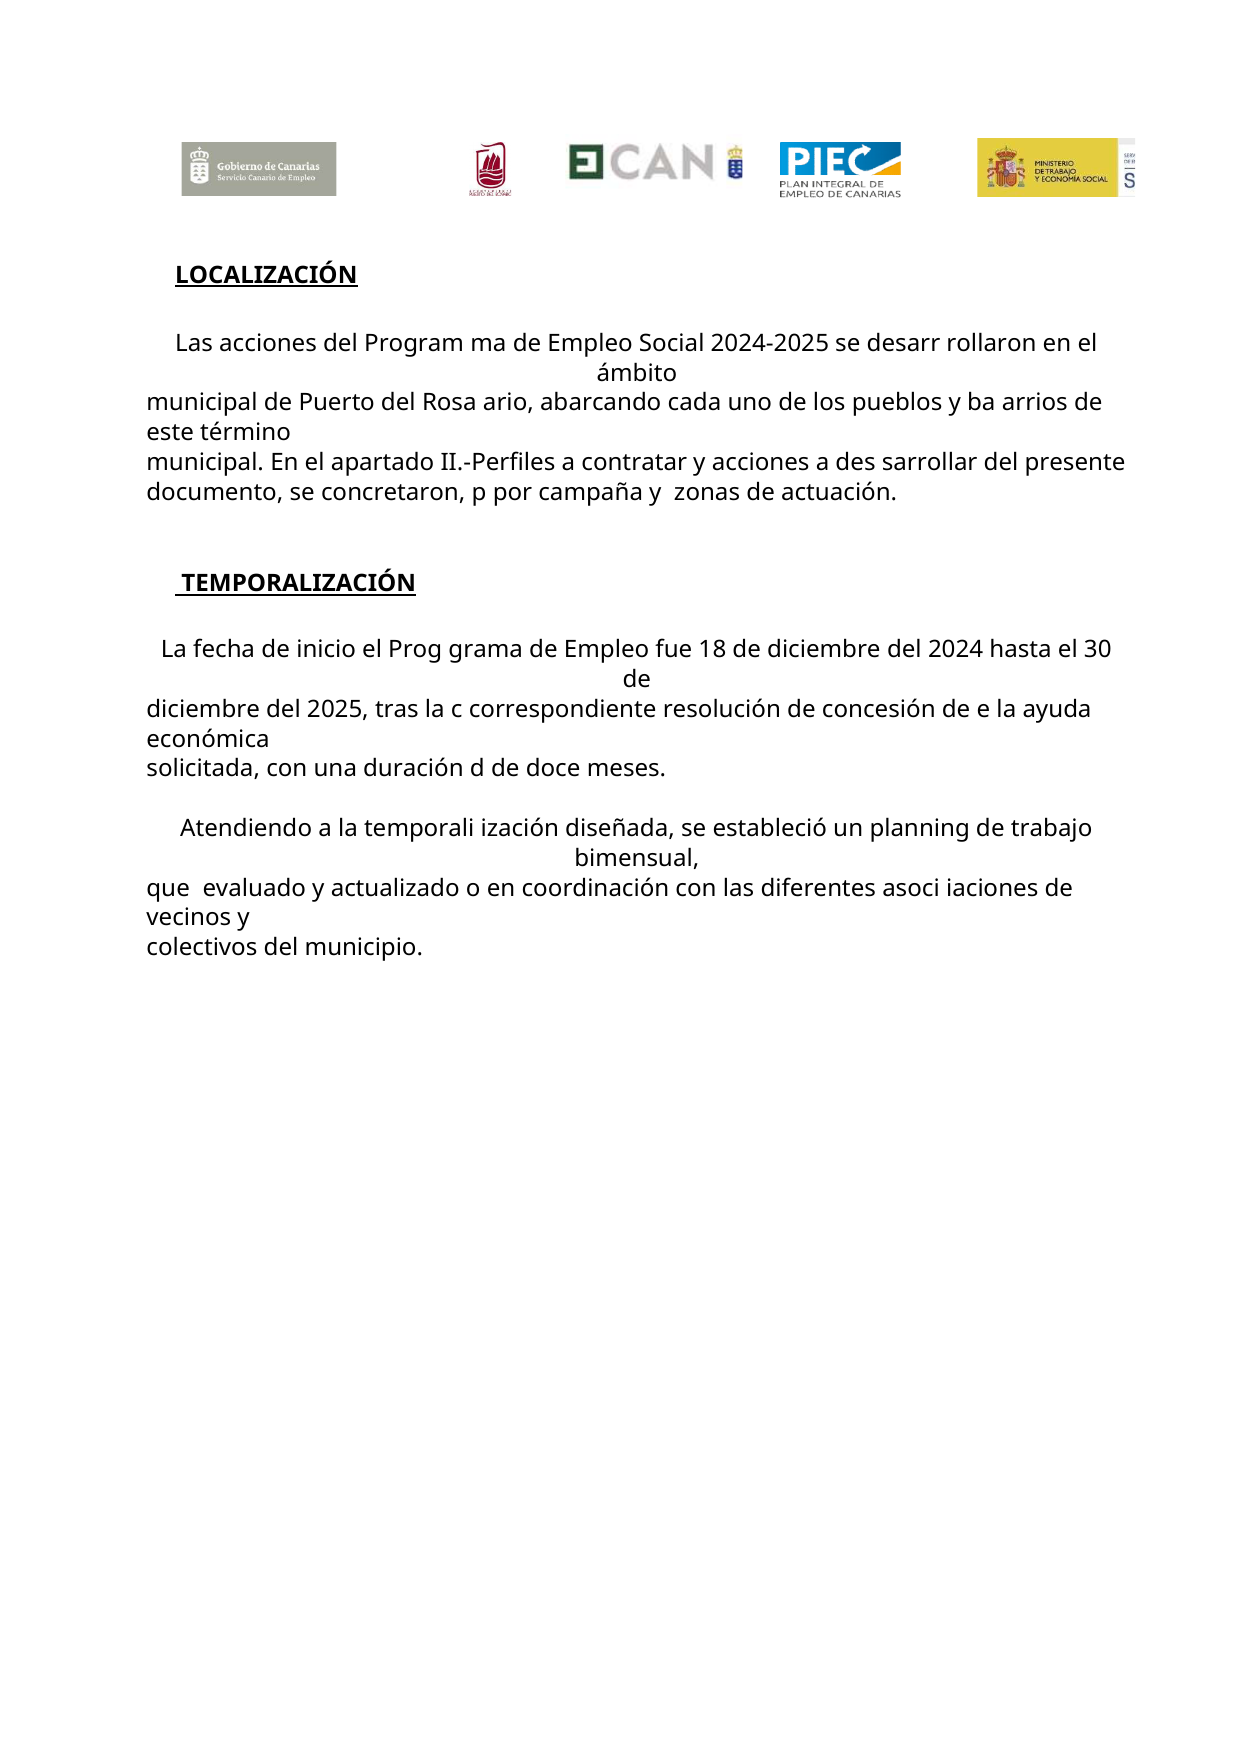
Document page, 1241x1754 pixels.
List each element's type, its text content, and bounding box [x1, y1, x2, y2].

picture [469, 142, 512, 196]
picture [977, 138, 1136, 197]
table_header [350, 134, 546, 204]
picture [565, 134, 743, 193]
text que evaluado y actualizado o en coordinación con las diferentes asoci iaciones de vecinos y [146, 872, 1127, 931]
picture [780, 142, 902, 198]
text municipal de Puerto del Rosa ario, abarcando cada uno de los pueblos y ba arrios de este término [146, 387, 1127, 447]
text colectivos del municipio. [146, 932, 1127, 961]
text municipal. En el apartado II.-Perfiles a contratar y acciones a des sarrollar del presente [146, 447, 1127, 476]
text LOCALIZACIÓN [175, 259, 1127, 289]
text TEMPORALIZACIÓN [175, 568, 1127, 598]
text Las acciones del Program ma de Empleo Social 2024-2025 se desarr rollaron en el ámbito [146, 328, 1127, 387]
table_header [154, 134, 350, 204]
text Atendiendo a la temporali ización diseñada, se estableció un planning de trabajo bimensual, [146, 813, 1127, 872]
text documento, se concretaron, p por campaña y zonas de actuación. [146, 476, 1127, 506]
text solicitada, con una duración d de doce meses. [146, 753, 1127, 783]
picture [181, 142, 337, 196]
text La fecha de inicio el Prog grama de Empleo fue 18 de diciembre del 2024 hasta el 30 de [146, 634, 1127, 694]
text diciembre del 2025, tras la c correspondiente resolución de concesión de e la ayuda económica [146, 694, 1127, 753]
table_header [743, 134, 939, 204]
table_header [939, 134, 1135, 204]
table_header [546, 134, 743, 204]
